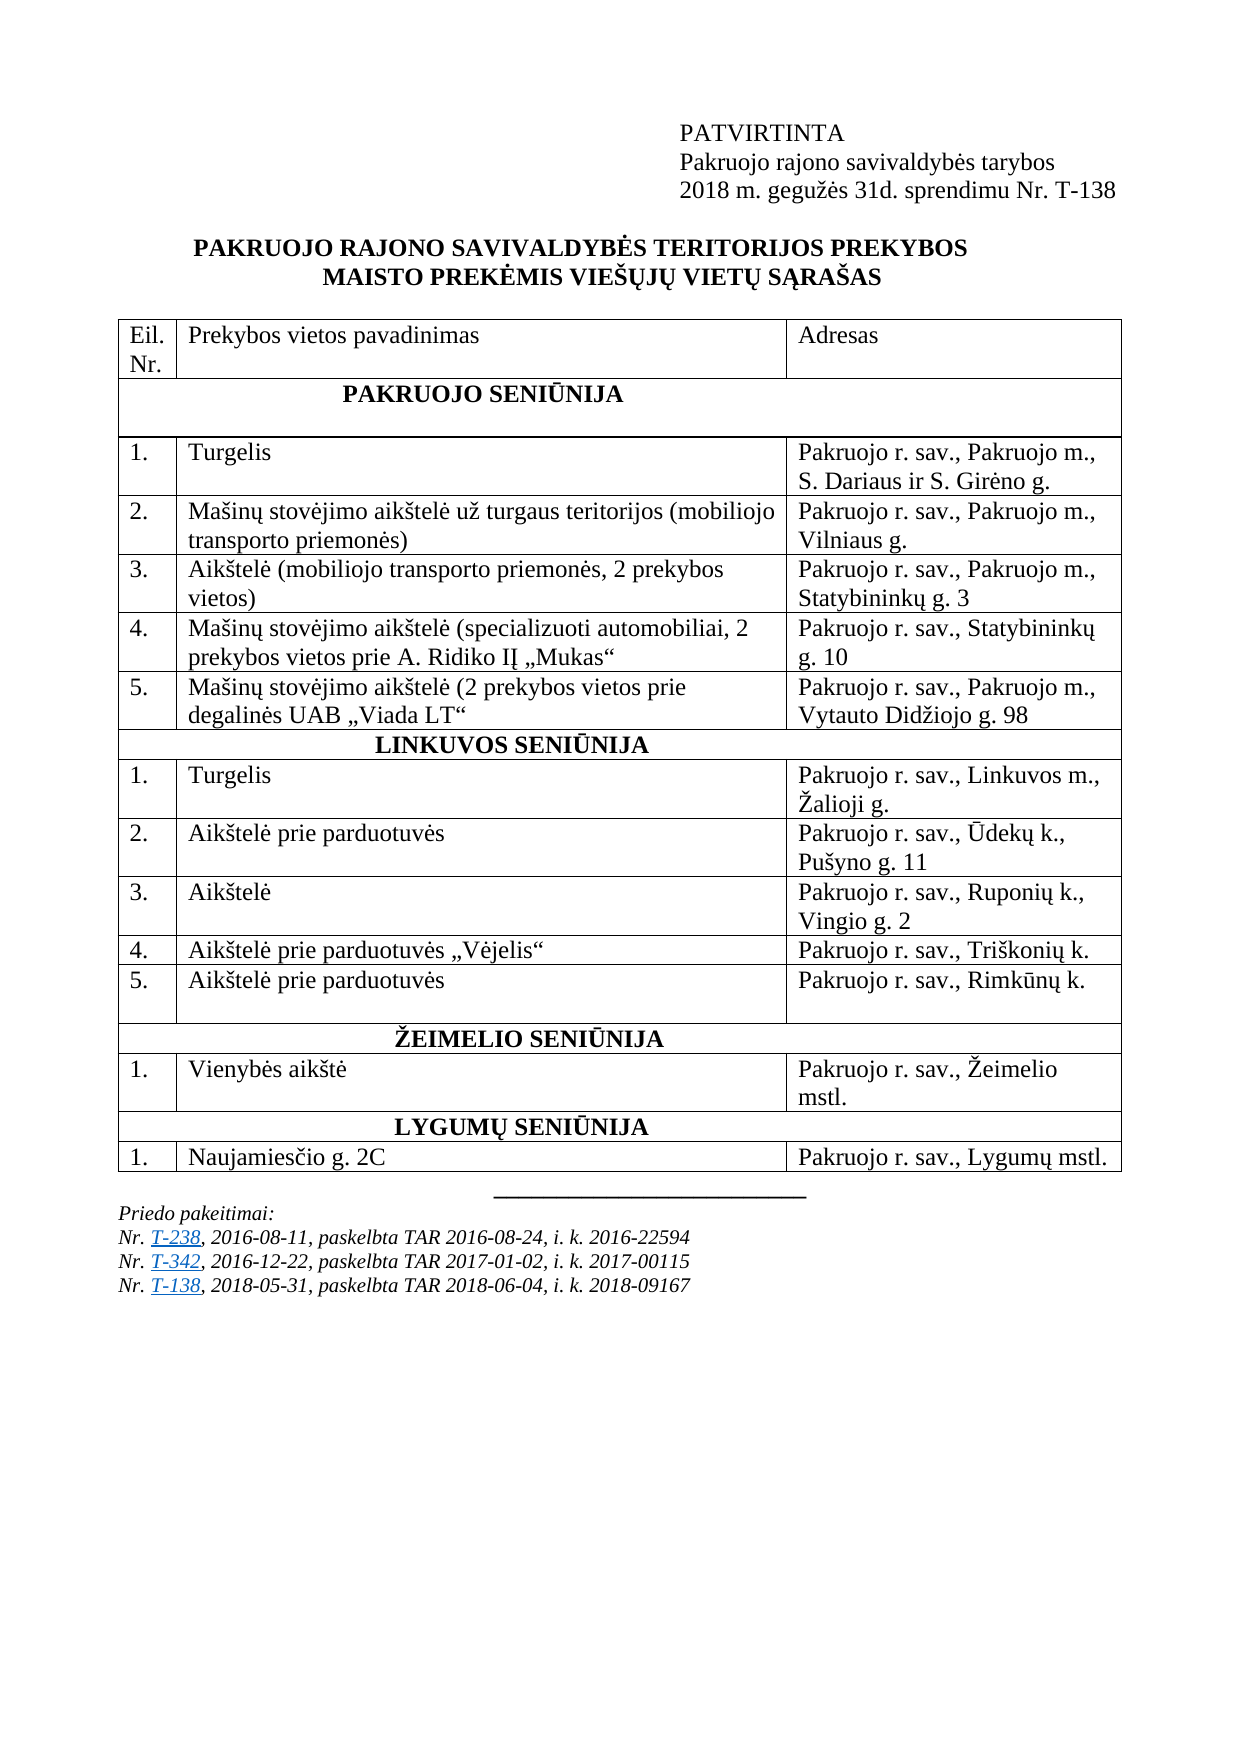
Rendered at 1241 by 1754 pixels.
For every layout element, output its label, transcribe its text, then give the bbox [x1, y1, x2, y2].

text PAKRUOJO RAJONO SAVIVALDYBĖS TERITORIJOS PREKYBOS [118, 233, 1181, 262]
table_cell 2. [119, 496, 176, 553]
table_cell 5. [119, 672, 176, 729]
table_cell Aikštelė prie parduotuvės [177, 965, 786, 1023]
table_cell Mašinų stovėjimo aikštelė (2 prekybos vietos prie degalinės UAB „Viada LT“ [177, 672, 786, 729]
table_cell Aikštelė (mobiliojo transporto priemonės, 2 prekybos vietos) [177, 555, 786, 612]
table_cell Pakruojo r. sav., Ūdekų k., Pušyno g. 11 [787, 819, 1121, 876]
table_cell Pakruojo r. sav., Rimkūnų k. [787, 965, 1121, 1023]
table_cell Aikštelė prie parduotuvės „Vėjelis“ [177, 936, 786, 964]
table_cell LYGUMŲ SENIŪNIJA [119, 1112, 1121, 1141]
table_header Prekybos vietos pavadinimas [177, 320, 786, 378]
table_cell 1. [119, 438, 176, 495]
table_cell Pakruojo r. sav., Žeimelio mstl. [787, 1054, 1121, 1111]
table_cell Turgelis [177, 760, 786, 817]
table_cell Mašinų stovėjimo aikštelė už turgaus teritorijos (mobiliojo transporto priemonės) [177, 496, 786, 553]
table_cell 5. [119, 965, 176, 1023]
table_cell Turgelis [177, 438, 786, 495]
table_cell Pakruojo r. sav., Lygumų mstl. [787, 1142, 1121, 1171]
table_header Eil. Nr. [119, 320, 176, 378]
text Nr. T-342, 2016-12-22, paskelbta TAR 2017-01-02, i. k. 2017-00115 [118, 1249, 1181, 1273]
table_cell Aikštelė [177, 877, 786, 934]
text Nr. T-238, 2016-08-11, paskelbta TAR 2016-08-24, i. k. 2016-22594 [118, 1225, 1181, 1249]
table_cell 1. [119, 1054, 176, 1111]
text 2018 m. gegužės 31d. sprendimu Nr. T-138 [118, 176, 1181, 204]
table_cell Pakruojo r. sav., Pakruojo m., Statybininkų g. 3 [787, 555, 1121, 612]
table_cell LINKUVOS SENIŪNIJA [119, 730, 1121, 759]
table_cell Pakruojo r. sav., Statybininkų g. 10 [787, 613, 1121, 671]
table_cell 4. [119, 936, 176, 964]
table_cell Pakruojo r. sav., Triškonių k. [787, 936, 1121, 964]
table_cell 3. [119, 877, 176, 934]
text PATVIRTINTA [118, 118, 1181, 147]
table_cell Aikštelė prie parduotuvės [177, 819, 786, 876]
table_cell Vienybės aikštė [177, 1054, 786, 1111]
text Priedo pakeitimai: [118, 1201, 1181, 1225]
text Nr. T-138, 2018-05-31, paskelbta TAR 2018-06-04, i. k. 2018-09167 [118, 1273, 1181, 1297]
text Pakruojo rajono savivaldybės tarybos [118, 147, 1181, 176]
table_cell 1. [119, 760, 176, 817]
table_cell Pakruojo r. sav., Pakruojo m., Vilniaus g. [787, 496, 1121, 553]
table_cell Mašinų stovėjimo aikštelė (specializuoti automobiliai, 2 prekybos vietos prie A. Ridiko IĮ „Mukas“ [177, 613, 786, 671]
text MAISTO PREKĖMIS VIEŠŲJŲ VIETŲ SĄRAŠAS [118, 262, 1181, 291]
table_cell 4. [119, 613, 176, 671]
table_cell Pakruojo r. sav., Ruponių k., Vingio g. 2 [787, 877, 1121, 934]
table_cell Naujamiesčio g. 2C [177, 1142, 786, 1171]
table_cell Pakruojo r. sav., Linkuvos m., Žalioji g. [787, 760, 1121, 817]
text _________________________ [118, 1172, 1181, 1201]
table_cell 2. [119, 819, 176, 876]
table_cell 3. [119, 555, 176, 612]
table_cell Pakruojo r. sav., Pakruojo m., Vytauto Didžiojo g. 98 [787, 672, 1121, 729]
table_cell PAKRUOJO SENIŪNIJA [119, 379, 1121, 436]
table_cell Pakruojo r. sav., Pakruojo m., S. Dariaus ir S. Girėno g. [787, 438, 1121, 495]
table_header Adresas [787, 320, 1121, 378]
table_cell ŽEIMELIO SENIŪNIJA [119, 1024, 1121, 1053]
table_cell 1. [119, 1142, 176, 1171]
